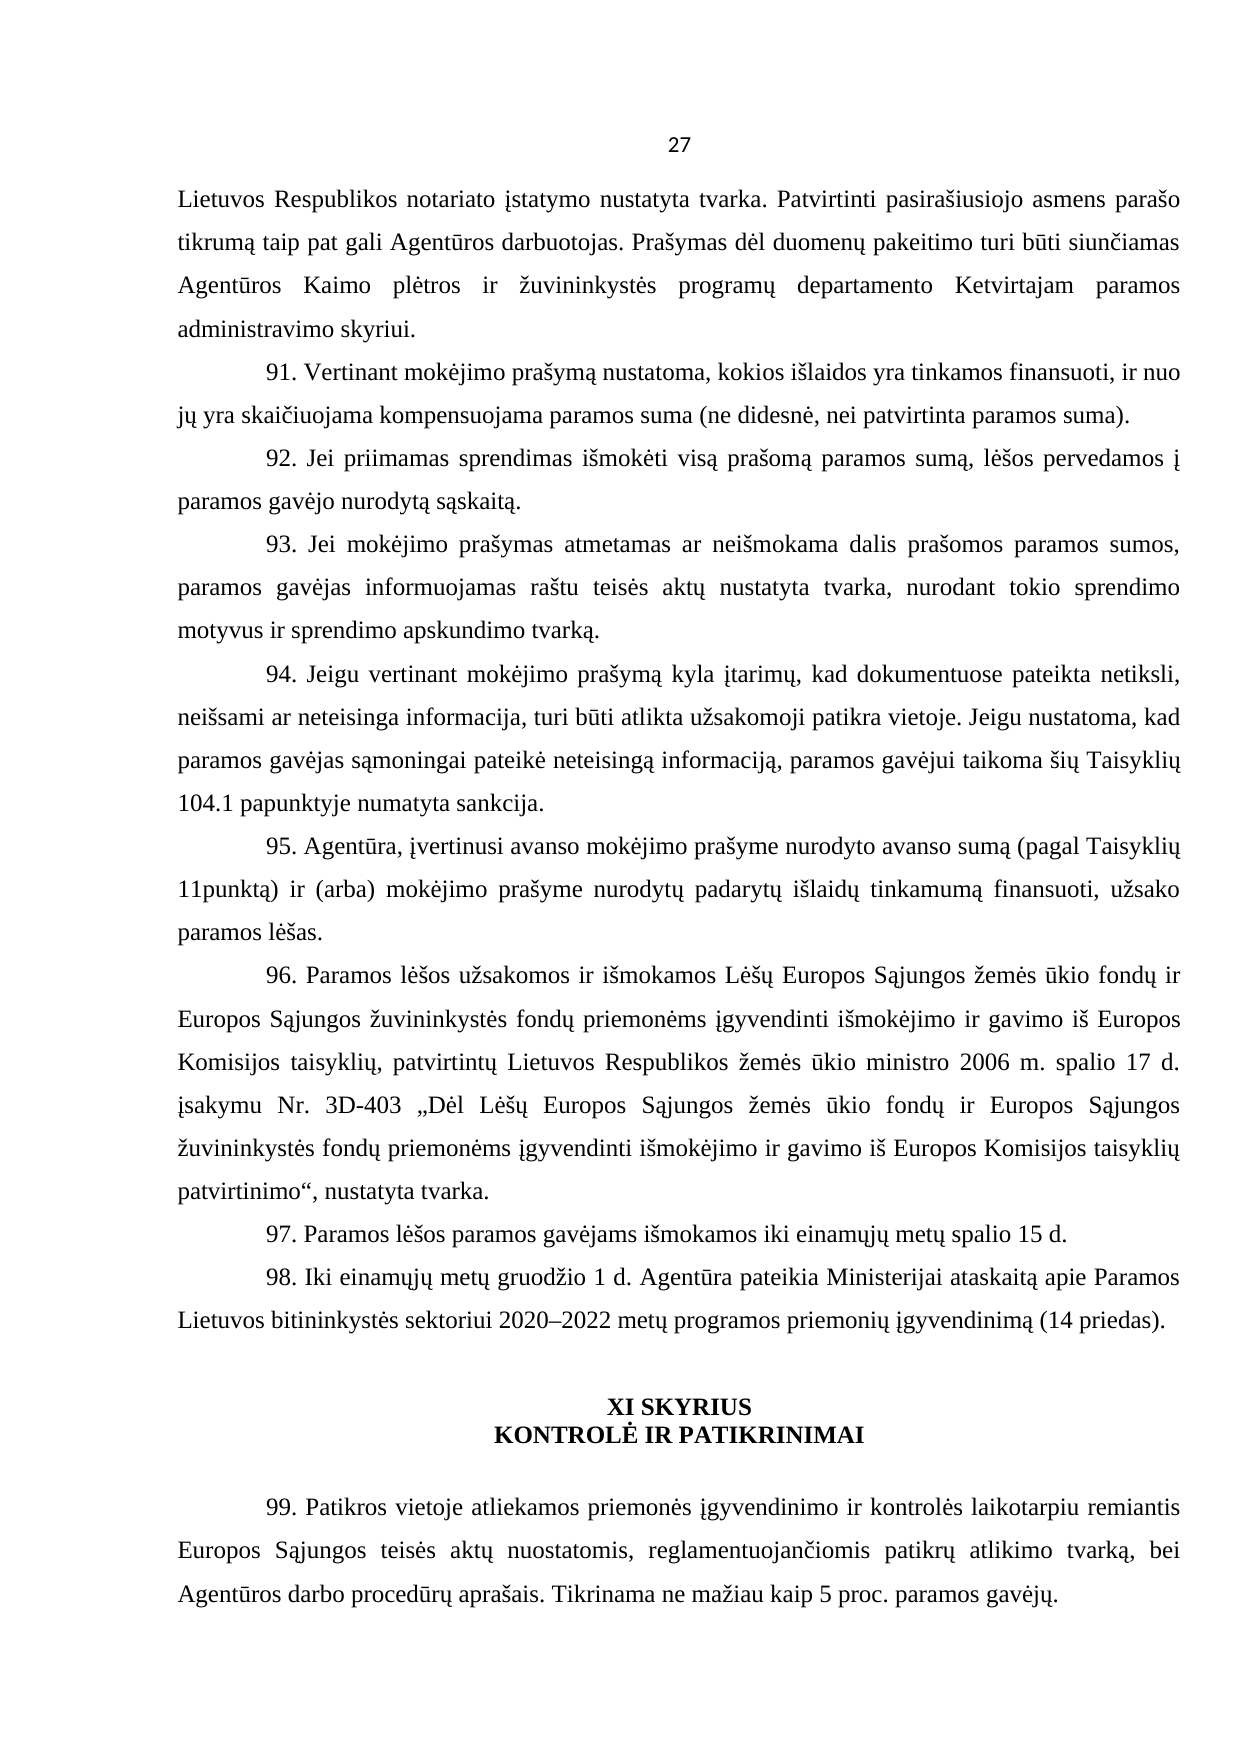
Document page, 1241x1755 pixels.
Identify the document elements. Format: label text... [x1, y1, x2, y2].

text 93. Jei mokėjimo prašymas atmetamas ar neišmokama dalis prašomos paramos sumos, paramos gavėjas informuojamas raštu teisės aktų nustatyta tvarka, nurodant tokio sprendimo motyvus ir sprendimo apskundimo tvarką. [177, 529, 1181, 644]
text 96. Paramos lėšos užsakomos ir išmokamos Lėšų Europos Sąjungos žemės ūkio fondų ir Europos Sąjungos žuvininkystės fondų priemonėms įgyvendinti išmokėjimo ir gavimo iš Europos Komisijos taisyklių, patvirtintų Lietuvos Respublikos žemės ūkio ministro 2006 m. spalio 17 d. įsakymu Nr. 3D-403 „Dėl Lėšų Europos Sąjungos žemės ūkio fondų ir Europos Sąjungos žuvininkystės fondų priemonėms įgyvendinti išmokėjimo ir gavimo iš Europos Komisijos taisyklių patvirtinimo“, nustatyta tvarka. [177, 961, 1181, 1205]
text 98. Iki einamųjų metų gruodžio 1 d. Agentūra pateikia Ministerijai ataskaitą apie Paramos Lietuvos bitininkystės sektoriui 2020–2022 metų programos priemonių įgyvendinimą (14 priedas). [177, 1262, 1181, 1334]
text 95. Agentūra, įvertinusi avanso mokėjimo prašyme nurodyto avanso sumą (pagal Taisyklių 11punktą) ir (arba) mokėjimo prašyme nurodytų padarytų išlaidų tinkamumą finansuoti, užsako paramos lėšas. [177, 831, 1181, 946]
text KONTROLĖ IR PATIKRINIMAI [177, 1421, 1181, 1449]
text Lietuvos Respublikos notariato įstatymo nustatyta tvarka. Patvirtinti pasirašiusiojo asmens parašo tikrumą taip pat gali Agentūros darbuotojas. Prašymas dėl duomenų pakeitimo turi būti siunčiamas Agentūros Kaimo plėtros ir žuvininkystės programų departamento Ketvirtajam paramos administravimo skyriui. [177, 184, 1181, 342]
text 92. Jei priimamas sprendimas išmokėti visą prašomą paramos sumą, lėšos pervedamos į paramos gavėjo nurodytą sąskaitą. [177, 443, 1181, 515]
text 91. Vertinant mokėjimo prašymą nustatoma, kokios išlaidos yra tinkamos finansuoti, ir nuo jų yra skaičiuojama kompensuojama paramos suma (ne didesnė, nei patvirtinta paramos suma). [177, 357, 1181, 429]
text 94. Jeigu vertinant mokėjimo prašymą kyla įtarimų, kad dokumentuose pateikta netiksli, neišsami ar neteisinga informacija, turi būti atlikta užsakomoji patikra vietoje. Jeigu nustatoma, kad paramos gavėjas sąmoningai pateikė neteisingą informaciją, paramos gavėjui taikoma šių Taisyklių 104.1 papunktyje numatyta sankcija. [177, 659, 1181, 817]
text 97. Paramos lėšos paramos gavėjams išmokamos iki einamųjų metų spalio 15 d. [177, 1219, 1181, 1248]
text 99. Patikros vietoje atliekamos priemonės įgyvendinimo ir kontrolės laikotarpiu remiantis Europos Sąjungos teisės aktų nuostatomis, reglamentuojančiomis patikrų atlikimo tvarką, bei Agentūros darbo procedūrų aprašais. Tikrinama ne mažiau kaip 5 proc. paramos gavėjų. [177, 1492, 1181, 1607]
text XI SKYRIUS [177, 1392, 1181, 1421]
